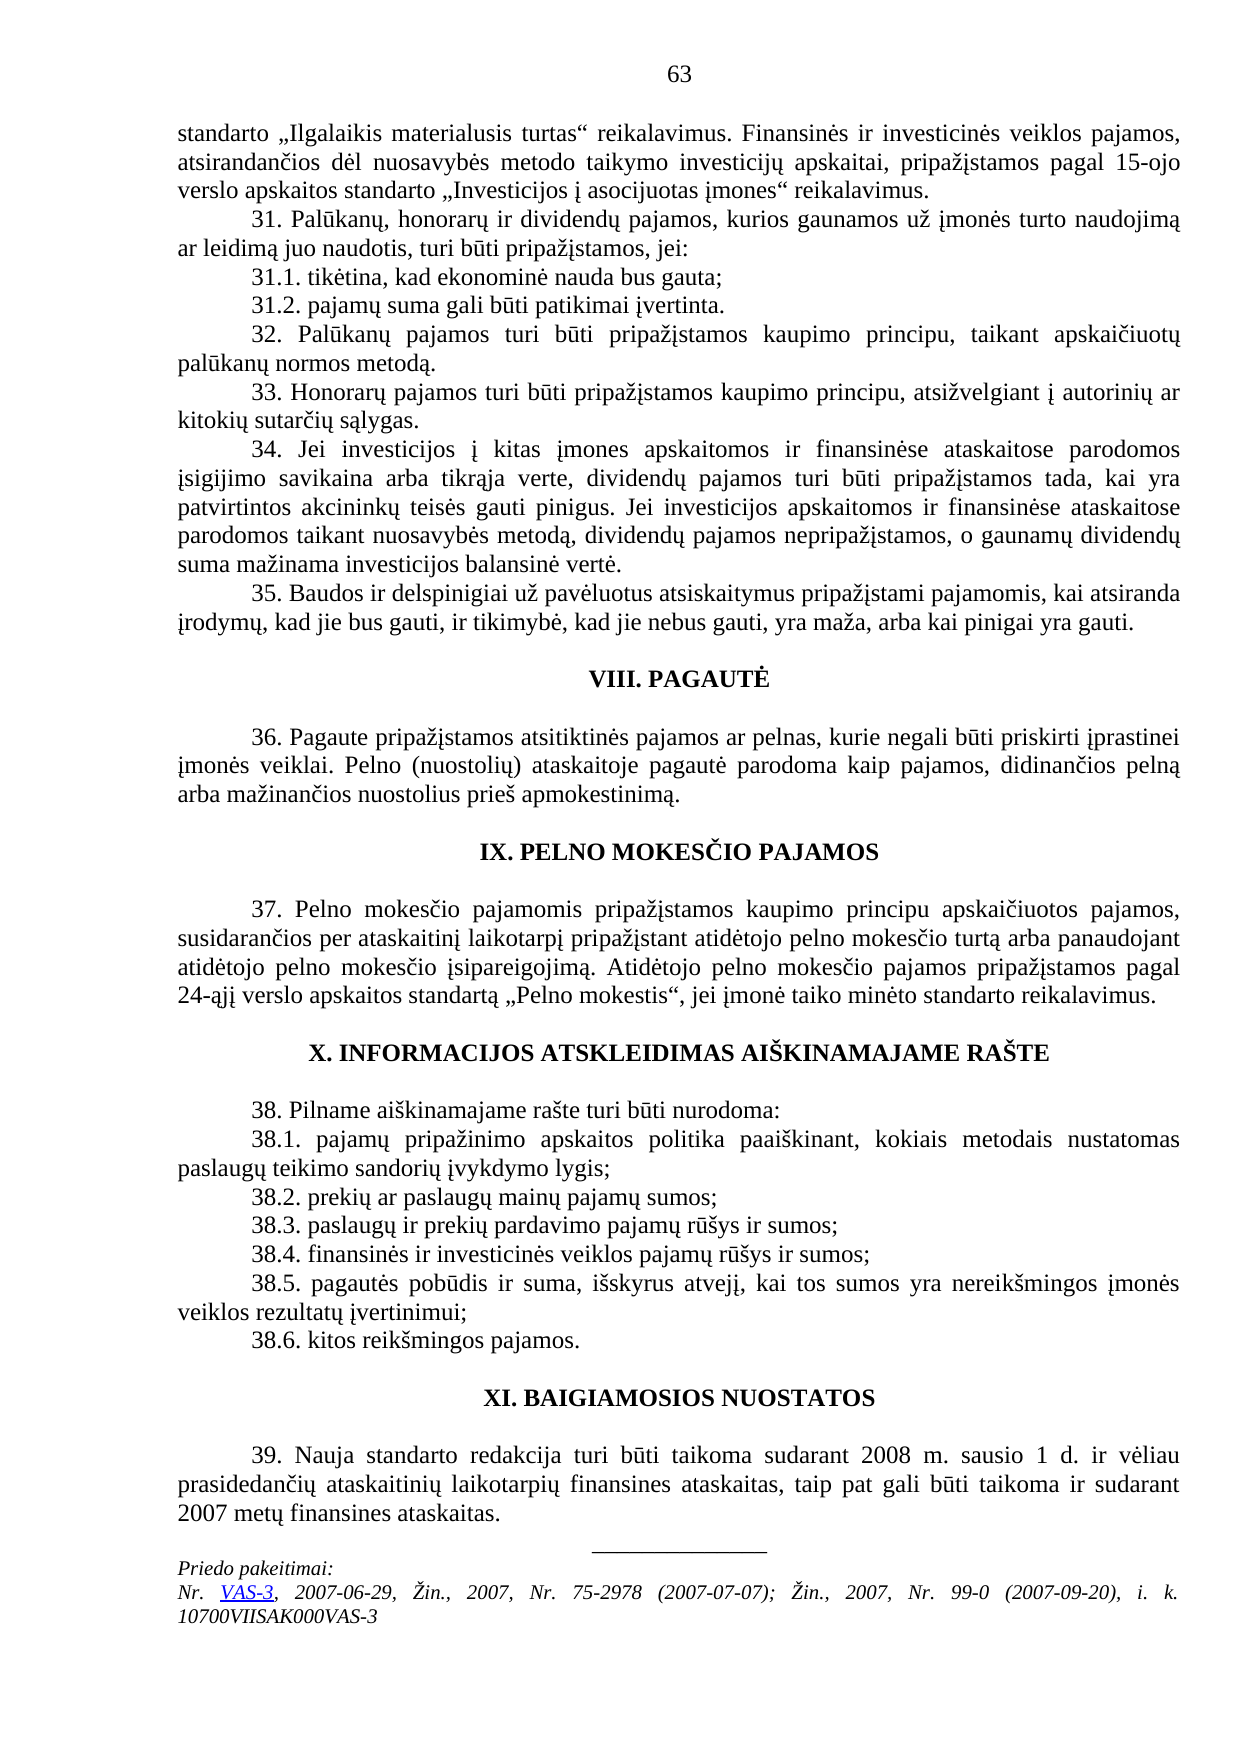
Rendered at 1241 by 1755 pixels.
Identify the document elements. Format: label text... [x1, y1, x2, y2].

text 32. Palūkanų pajamos turi būti pripažįstamos kaupimo principu, taikant apskaičiuotų palūkanų normos metodą. [177, 319, 1181, 377]
text 38.3. paslaugų ir prekių pardavimo pajamų rūšys ir sumos; [177, 1211, 1181, 1239]
text 38. Pilname aiškinamajame rašte turi būti nurodoma: [177, 1096, 1181, 1124]
text 38.4. finansinės ir investicinės veiklos pajamų rūšys ir sumos; [177, 1239, 1181, 1268]
text 35. Baudos ir delspinigiai už pavėluotus atsiskaitymus pripažįstami pajamomis, kai atsiranda įrodymų, kad jie bus gauti, ir tikimybė, kad jie nebus gauti, yra maža, arba kai pinigai yra gauti. [177, 578, 1181, 636]
text ______________ [177, 1527, 1181, 1556]
text XI. BAIGIAMOSIOS NUOSTATOS [177, 1383, 1181, 1412]
text 38.2. prekių ar paslaugų mainų pajamų sumos; [177, 1182, 1181, 1211]
text 38.6. kitos reikšmingos pajamos. [177, 1326, 1181, 1354]
text 37. Pelno mokesčio pajamomis pripažįstamos kaupimo principu apskaičiuotos pajamos, susidarančios per ataskaitinį laikotarpį pripažįstant atidėtojo pelno mokesčio turtą arba panaudojant atidėtojo pelno mokesčio įsipareigojimą. Atidėtojo pelno mokesčio pajamos pripažįstamos pagal 24-ąjį verslo apskaitos standartą „Pelno mokestis“, jei įmonė taiko minėto standarto reikalavimus. [177, 894, 1181, 1009]
text 33. Honorarų pajamos turi būti pripažįstamos kaupimo principu, atsižvelgiant į autorinių ar kitokių sutarčių sąlygas. [177, 377, 1181, 434]
text 31.1. tikėtina, kad ekonominė nauda bus gauta; [177, 262, 1181, 291]
text 39. Nauja standarto redakcija turi būti taikoma sudarant 2008 m. sausio 1 d. ir vėliau prasidedančių ataskaitinių laikotarpių finansines ataskaitas, taip pat gali būti taikoma ir sudarant 2007 metų finansines ataskaitas. [177, 1441, 1181, 1527]
text Nr. VAS-3, 2007-06-29, Žin., 2007, Nr. 75-2978 (2007-07-07); Žin., 2007, Nr. 99-0 (2007-09-20), i. k. 10700VIISAK000VAS-3 [177, 1580, 1181, 1628]
text VIII. PAGAUTĖ [177, 664, 1181, 693]
text IX. PELNO MOKESČIO PAJAMOS [177, 837, 1181, 866]
text Priedo pakeitimai: [177, 1556, 1181, 1580]
text 38.5. pagautės pobūdis ir suma, išskyrus atvejį, kai tos sumos yra nereikšmingos įmonės veiklos rezultatų įvertinimui; [177, 1268, 1181, 1326]
text 31. Palūkanų, honorarų ir dividendų pajamos, kurios gaunamos už įmonės turto naudojimą ar leidimą juo naudotis, turi būti pripažįstamos, jei: [177, 204, 1181, 262]
text 38.1. pajamų pripažinimo apskaitos politika paaiškinant, kokiais metodais nustatomas paslaugų teikimo sandorių įvykdymo lygis; [177, 1124, 1181, 1182]
text standarto „Ilgalaikis materialusis turtas“ reikalavimus. Finansinės ir investicinės veiklos pajamos, atsirandančios dėl nuosavybės metodo taikymo investicijų apskaitai, pripažįstamos pagal 15-ojo verslo apskaitos standarto „Investicijos į asocijuotas įmones“ reikalavimus. [177, 118, 1181, 204]
text X. INFORMACIJOS ATSKLEIDIMAS AIŠKINAMAJAME RAŠTE [177, 1038, 1181, 1067]
text 34. Jei investicijos į kitas įmones apskaitomos ir finansinėse ataskaitose parodomos įsigijimo savikaina arba tikrąja verte, dividendų pajamos turi būti pripažįstamos tada, kai yra patvirtintos akcininkų teisės gauti pinigus. Jei investicijos apskaitomos ir finansinėse ataskaitose parodomos taikant nuosavybės metodą, dividendų pajamos nepripažįstamos, o gaunamų dividendų suma mažinama investicijos balansinė vertė. [177, 434, 1181, 578]
text 36. Pagaute pripažįstamos atsitiktinės pajamos ar pelnas, kurie negali būti priskirti įprastinei įmonės veiklai. Pelno (nuostolių) ataskaitoje pagautė parodoma kaip pajamos, didinančios pelną arba mažinančios nuostolius prieš apmokestinimą. [177, 722, 1181, 808]
text 31.2. pajamų suma gali būti patikimai įvertinta. [177, 291, 1181, 319]
